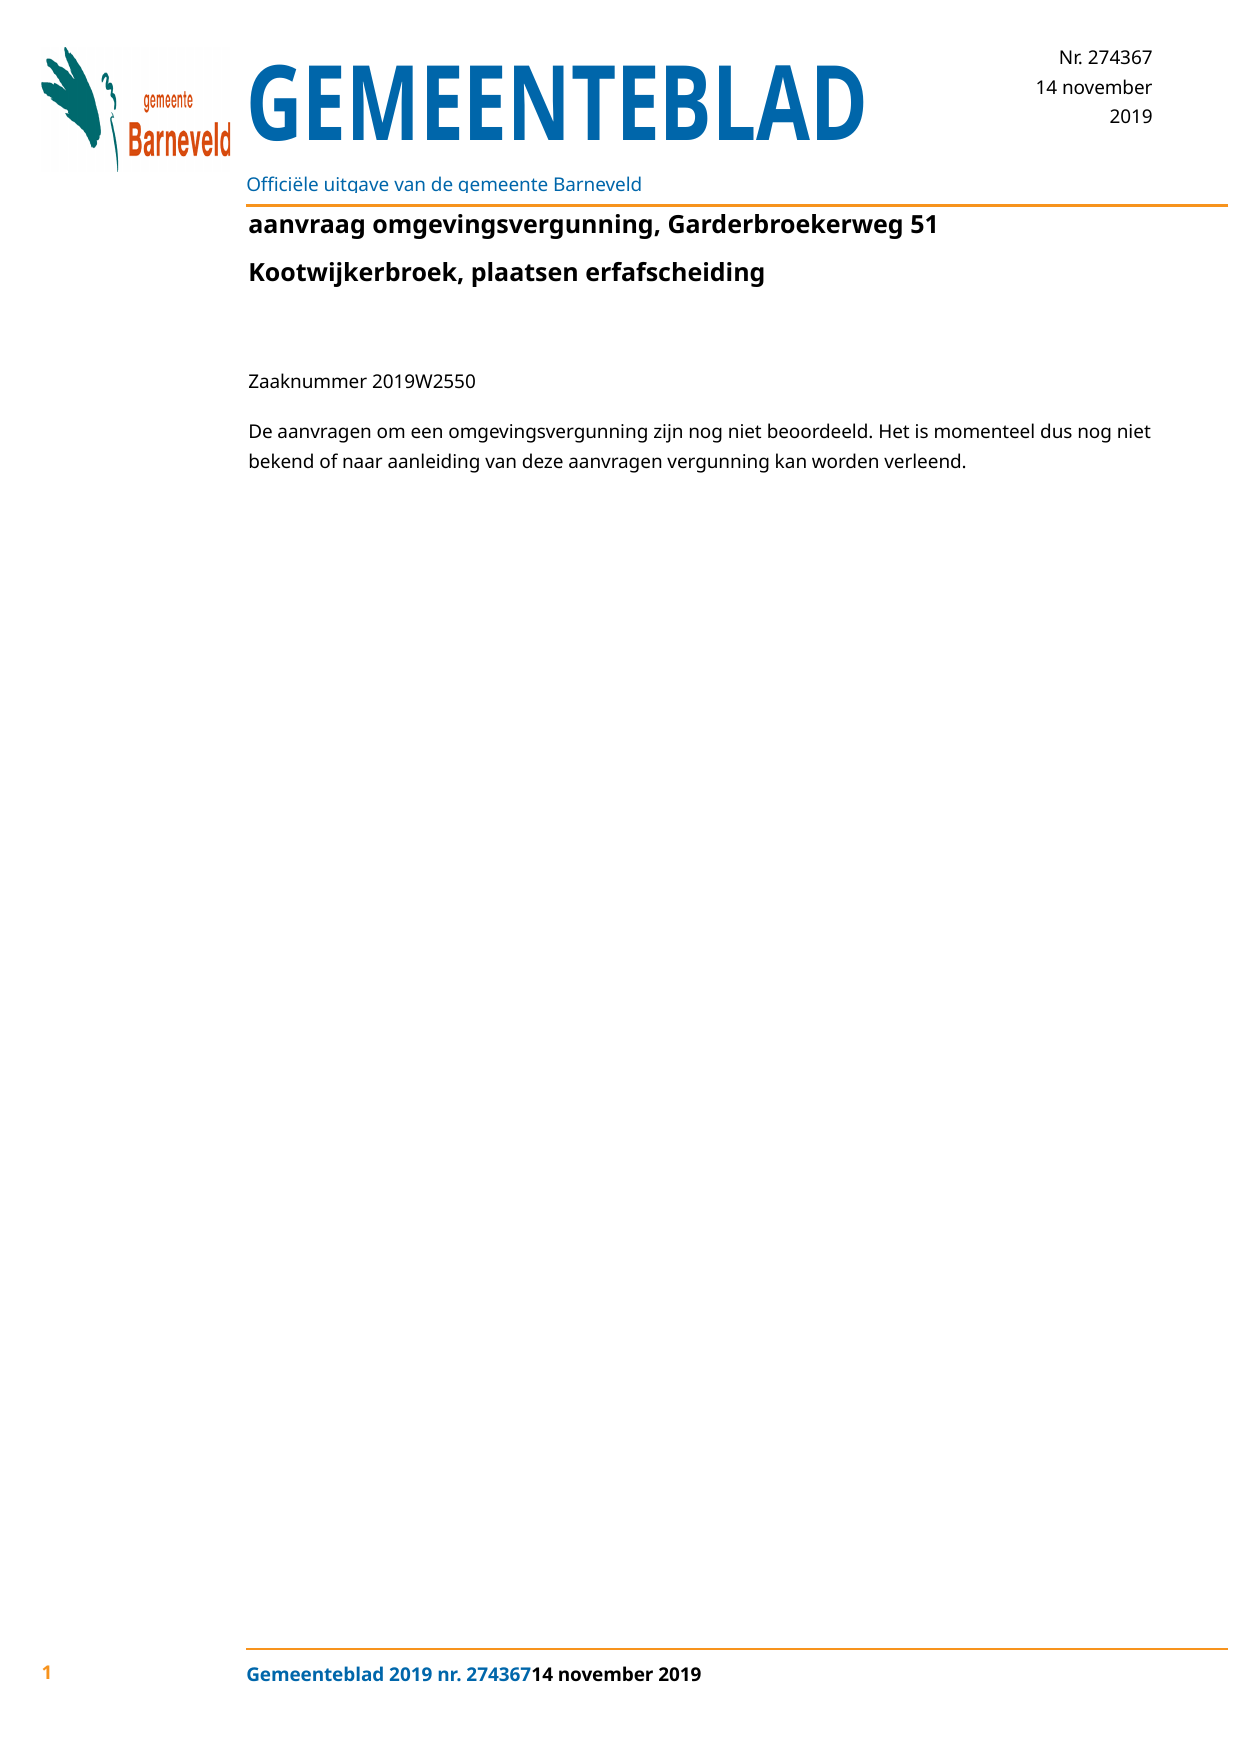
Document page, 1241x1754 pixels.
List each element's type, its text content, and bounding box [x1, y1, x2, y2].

text aanvraag omgevingsvergunning, Garderbroekerweg 51 Kootwijkerbroek, plaatsen erfafscheiding [248, 207, 1152, 288]
text Zaaknummer 2019W2550 [248, 368, 1152, 394]
picture [41, 47, 231, 172]
text De aanvragen om een omgevingsvergunning zijn nog niet beoordeeld. Het is momenteel dus nog niet bekend of naar aanleiding van deze aanvragen vergunning kan worden verleend. [248, 419, 1152, 474]
